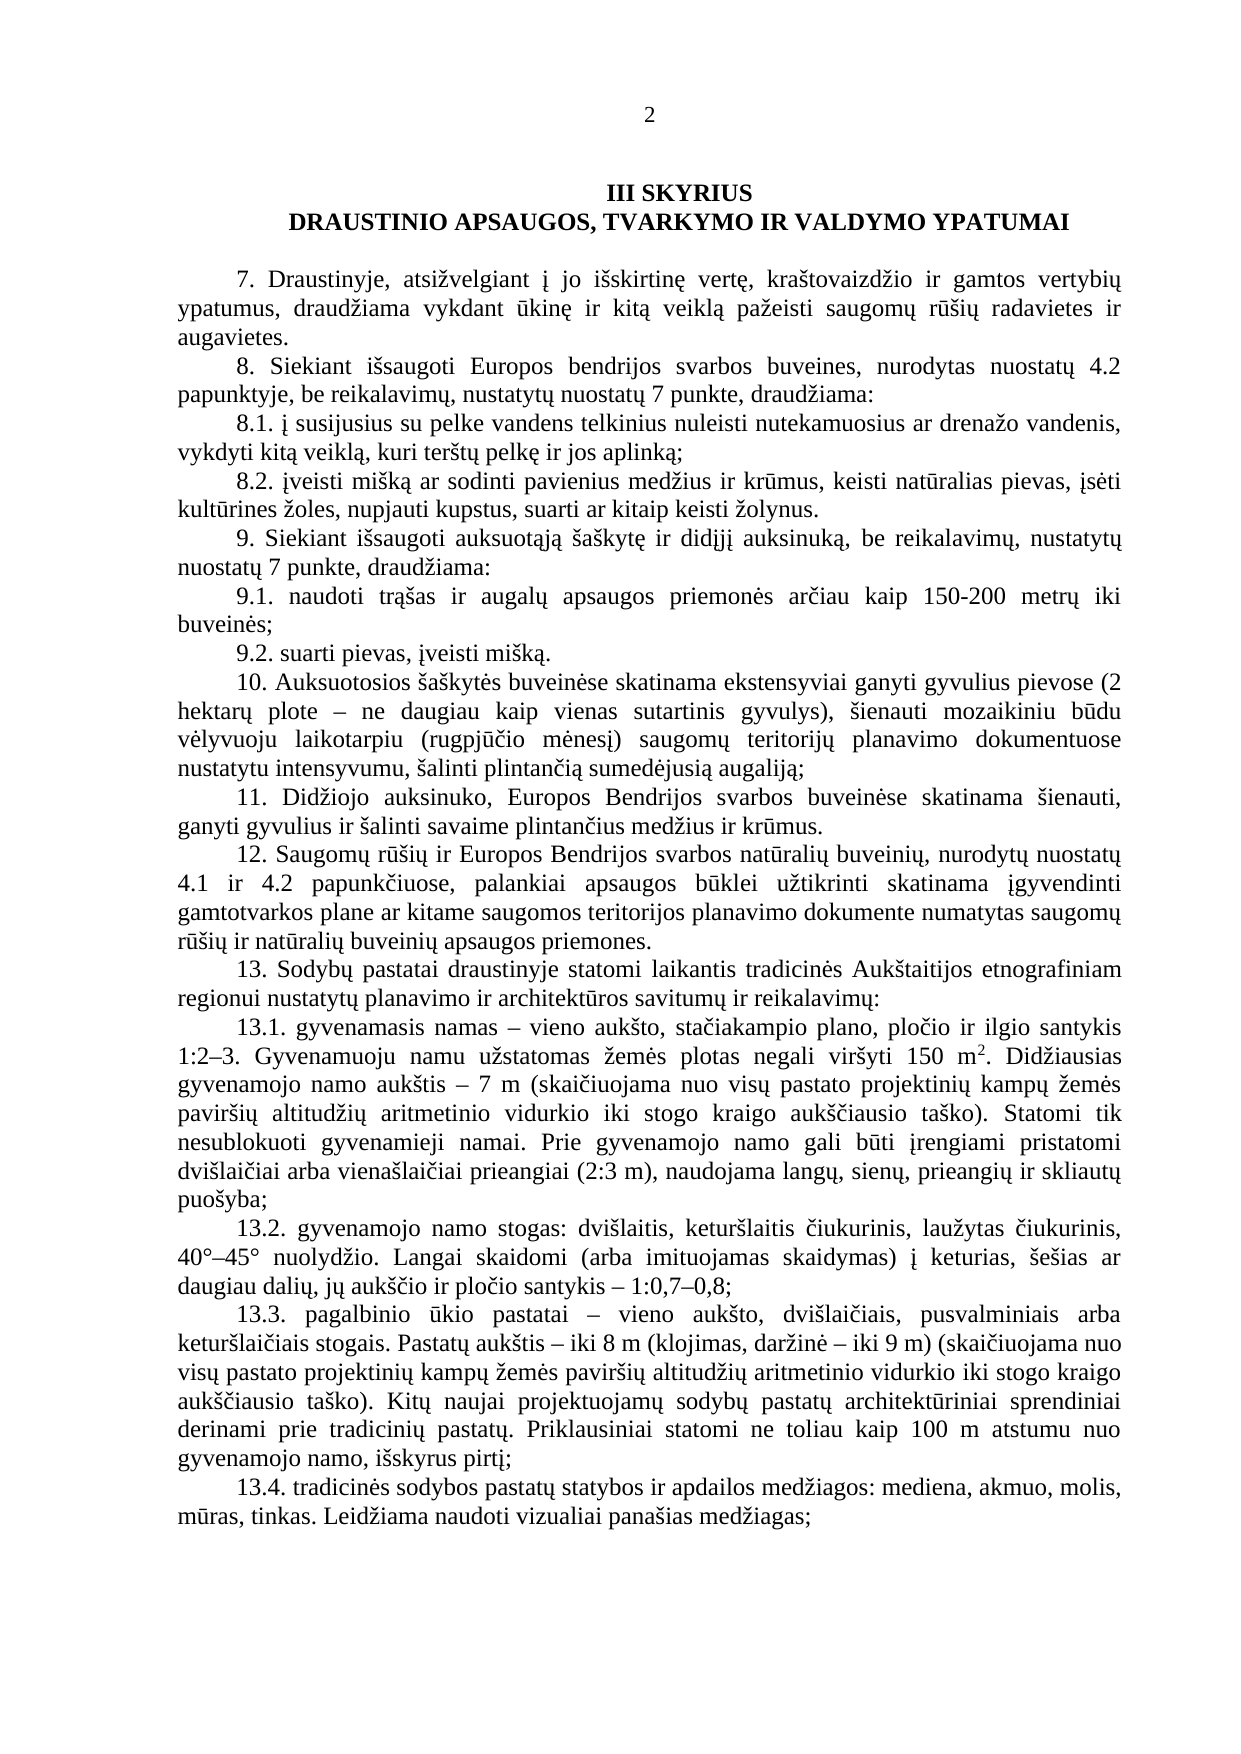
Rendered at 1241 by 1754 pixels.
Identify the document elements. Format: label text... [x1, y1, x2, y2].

text 9.1. naudoti trąšas ir augalų apsaugos priemonės arčiau kaip 150-200 metrų iki buveinės; [177, 581, 1122, 638]
text 8.1. į susijusius su pelke vandens telkinius nuleisti nutekamuosius ar drenažo vandenis, vykdyti kitą veiklą, kuri terštų pelkę ir jos aplinką; [177, 408, 1122, 466]
text 13.2. gyvenamojo namo stogas: dvišlaitis, keturšlaitis čiukurinis, laužytas čiukurinis, 40°–45° nuolydžio. Langai skaidomi (arba imituojamas skaidymas) į keturias, šešias ar daugiau dalių, jų aukščio ir pločio santykis – 1:0,7–0,8; [177, 1213, 1122, 1299]
text III SKYRIUS [177, 178, 1122, 207]
text 9.2. suarti pievas, įveisti mišką. [177, 638, 1122, 667]
text 12. Saugomų rūšių ir Europos Bendrijos svarbos natūralių buveinių, nurodytų nuostatų 4.1 ir 4.2 papunkčiuose, palankiai apsaugos būklei užtikrinti skatinama įgyvendinti gamtotvarkos plane ar kitame saugomos teritorijos planavimo dokumente numatytas saugomų rūšių ir natūralių buveinių apsaugos priemones. [177, 839, 1122, 954]
text 13.3. pagalbinio ūkio pastatai – vieno aukšto, dvišlaičiais, pusvalminiais arba keturšlaičiais stogais. Pastatų aukštis – iki 8 m (klojimas, daržinė – iki 9 m) (skaičiuojama nuo visų pastato projektinių kampų žemės paviršių altitudžių aritmetinio vidurkio iki stogo kraigo aukščiausio taško). Kitų naujai projektuojamų sodybų pastatų architektūriniai sprendiniai derinami prie tradicinių pastatų. Priklausiniai statomi ne toliau kaip 100 m atstumu nuo gyvenamojo namo, išskyrus pirtį; [177, 1299, 1122, 1472]
text 13.4. tradicinės sodybos pastatų statybos ir apdailos medžiagos: mediena, akmuo, molis, mūras, tinkas. Leidžiama naudoti vizualiai panašias medžiagas; [177, 1472, 1122, 1529]
text 13.1. gyvenamasis namas – vieno aukšto, stačiakampio plano, pločio ir ilgio santykis 1:2–3. Gyvenamuoju namu užstatomas žemės plotas negali viršyti 150 m2. Didžiausias gyvenamojo namo aukštis – 7 m (skaičiuojama nuo visų pastato projektinių kampų žemės paviršių altitudžių aritmetinio vidurkio iki stogo kraigo aukščiausio taško). Statomi tik nesublokuoti gyvenamieji namai. Prie gyvenamojo namo gali būti įrengiami pristatomi dvišlaičiai arba vienašlaičiai prieangiai (2:3 m), naudojama langų, sienų, prieangių ir skliautų puošyba; [177, 1012, 1122, 1213]
text 8.2. įveisti mišką ar sodinti pavienius medžius ir krūmus, keisti natūralias pievas, įsėti kultūrines žoles, nupjauti kupstus, suarti ar kitaip keisti žolynus. [177, 466, 1122, 523]
text 10. Auksuotosios šaškytės buveinėse skatinama ekstensyviai ganyti gyvulius pievose (2 hektarų plote – ne daugiau kaip vienas sutartinis gyvulys), šienauti mozaikiniu būdu vėlyvuoju laikotarpiu (rugpjūčio mėnesį) saugomų teritorijų planavimo dokumentuose nustatytu intensyvumu, šalinti plintančią sumedėjusią augaliją; [177, 667, 1122, 782]
text 8. Siekiant išsaugoti Europos bendrijos svarbos buveines, nurodytas nuostatų 4.2 papunktyje, be reikalavimų, nustatytų nuostatų 7 punkte, draudžiama: [177, 351, 1122, 408]
text 13. Sodybų pastatai draustinyje statomi laikantis tradicinės Aukštaitijos etnografiniam regionui nustatytų planavimo ir architektūros savitumų ir reikalavimų: [177, 954, 1122, 1012]
text DRAUSTINIO APSAUGOS, TVARKYMO IR VALDYMO YPATUMAI [177, 207, 1122, 236]
text 11. Didžiojo auksinuko, Europos Bendrijos svarbos buveinėse skatinama šienauti, ganyti gyvulius ir šalinti savaime plintančius medžius ir krūmus. [177, 782, 1122, 839]
text 7. Draustinyje, atsižvelgiant į jo išskirtinę vertę, kraštovaizdžio ir gamtos vertybių ypatumus, draudžiama vykdant ūkinę ir kitą veiklą pažeisti saugomų rūšių radavietes ir augavietes. [177, 264, 1122, 351]
text 9. Siekiant išsaugoti auksuotąją šaškytę ir didįjį auksinuką, be reikalavimų, nustatytų nuostatų 7 punkte, draudžiama: [177, 523, 1122, 581]
